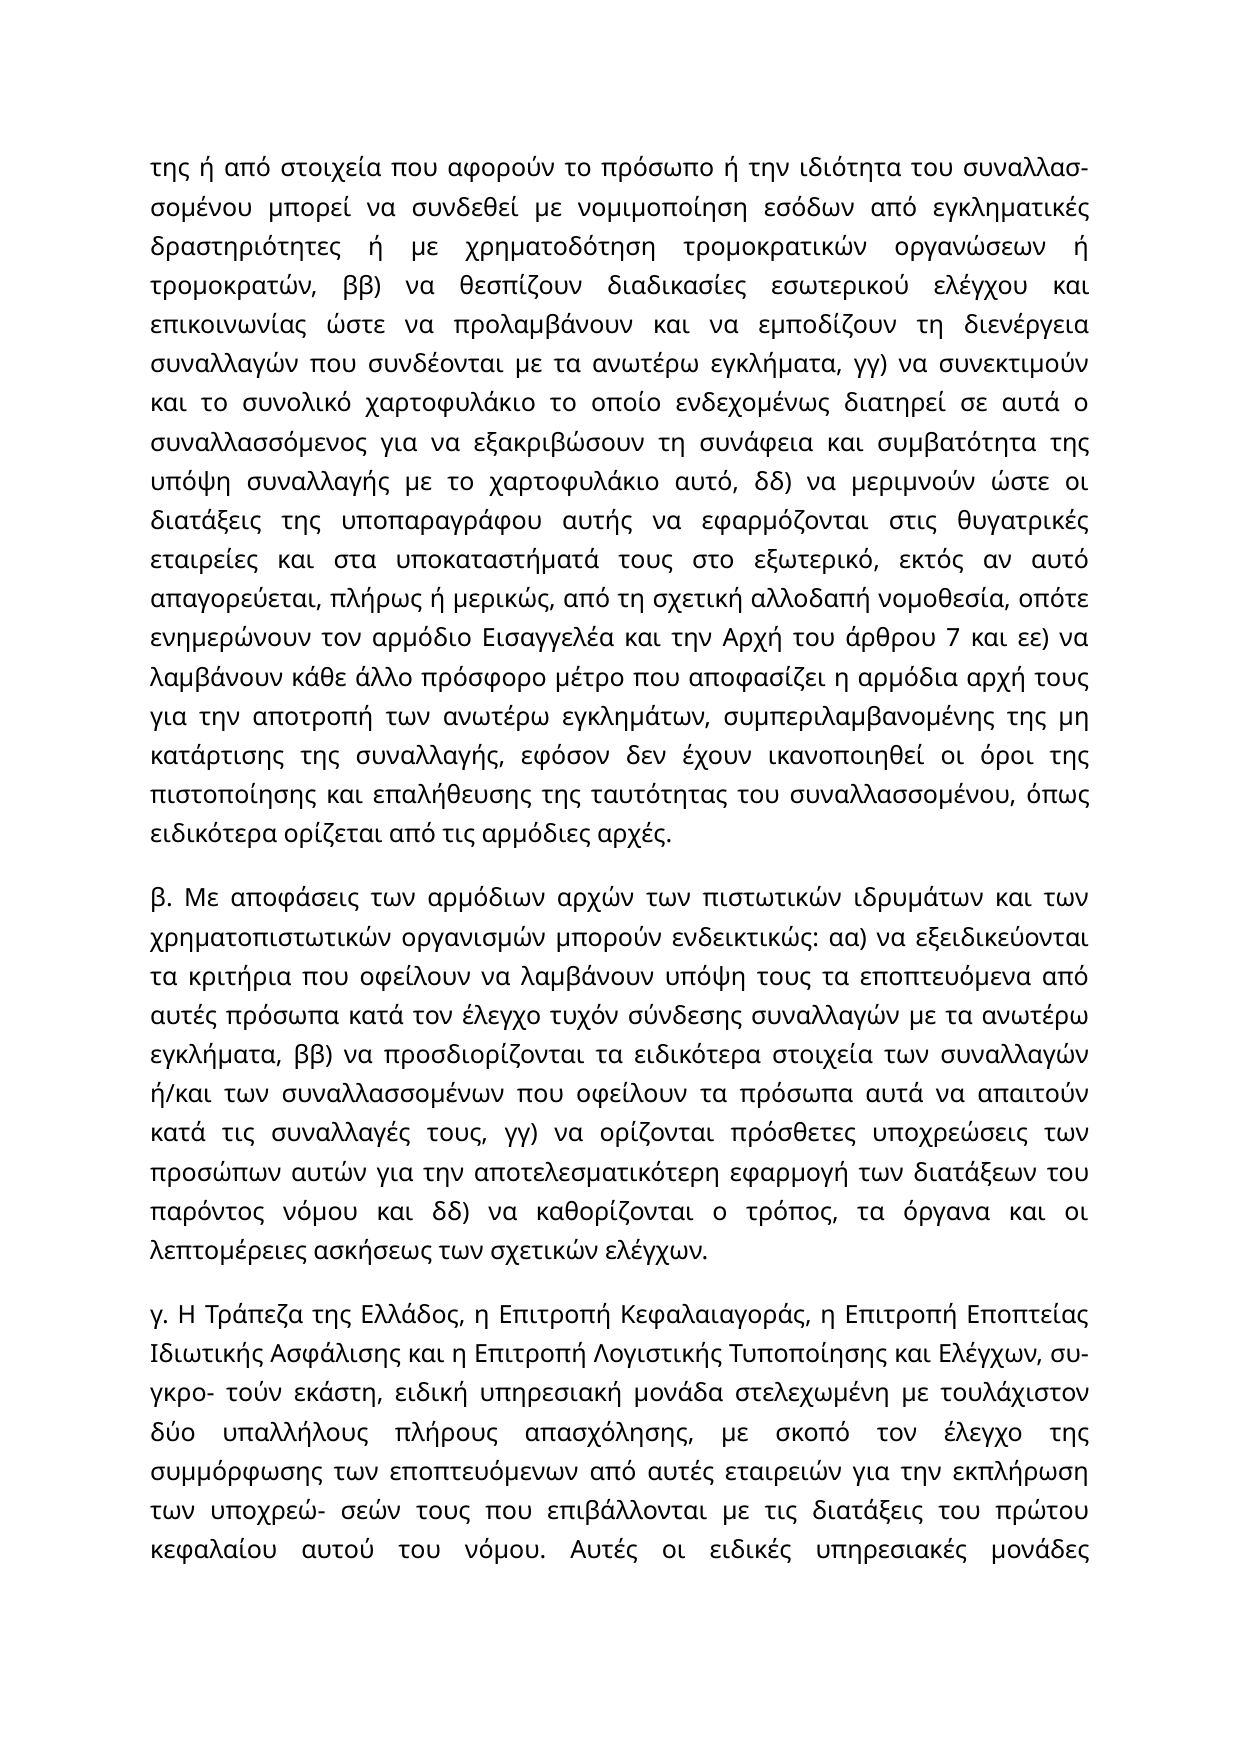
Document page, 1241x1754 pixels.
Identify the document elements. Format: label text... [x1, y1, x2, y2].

text γ. Η Τράπεζα της Ελλάδος, η Επιτροπή Κεφαλαιαγοράς, η Επιτροπή Εποπτείας Ιδιωτικής Ασφάλισης και η Επιτροπή Λογιστικής Τυποποίησης και Ελέγχων, συ-γκρο- τούν εκάστη, ειδική υπηρεσιακή μονάδα στελεχωμένη με τουλάχιστον δύο υπαλλήλους πλήρους απασχόλησης, με σκοπό τον έλεγχο της συμμόρφωσης των εποπτευόμενων από αυτές εταιρειών για την εκπλήρωση των υποχρεώ- σεών τους που επιβάλλονται με τις διατάξεις του πρώτου κεφαλαίου αυτού του νόμου. Αυτές οι ειδικές υπηρεσιακές μονάδες [150, 1297, 1090, 1566]
text της ή από στοιχεία που αφορούν το πρόσωπο ή την ιδιότητα του συναλλασ- σομένου μπορεί να συνδεθεί με νομιμοποίηση εσόδων από εγκληματικές δραστηριότητες ή με χρηματοδότηση τρομοκρατικών οργανώσεων ή τρομοκρατών, ββ) να θεσπίζουν διαδικασίες εσωτερικού ελέγχου και επικοινωνίας ώστε να προλαμβάνουν και να εμποδίζουν τη διενέργεια συναλλαγών που συνδέονται με τα ανωτέρω εγκλήματα, γγ) να συνεκτιμούν και το συνολικό χαρτοφυλάκιο το οποίο ενδεχομένως διατηρεί σε αυτά ο συναλλασσόμενος για να εξακριβώσουν τη συνάφεια και συμβατότητα της υπόψη συναλλαγής με το χαρτοφυλάκιο αυτό, δδ) να μεριμνούν ώστε οι διατάξεις της υποπαραγράφου αυτής να εφαρμόζονται στις θυγατρικές εταιρείες και στα υποκαταστήματά τους στο εξωτερικό, εκτός αν αυτό απαγορεύεται, πλήρως ή μερικώς, από τη σχετική αλλοδαπή νομοθεσία, οπότε ενημερώνουν τον αρμόδιο Εισαγγελέα και την Αρχή του άρθρου 7 και εε) να λαμβάνουν κάθε άλλο πρόσφορο μέτρο που αποφασίζει η αρμόδια αρχή τους για την αποτροπή των ανωτέρω εγκλημάτων, συμπεριλαμβανομένης της μη κατάρτισης της συναλλαγής, εφόσον δεν έχουν ικανοποιηθεί οι όροι της πιστοποίησης και επαλήθευσης της ταυτότητας του συναλλασσομένου, όπως ειδικότερα ορίζεται από τις αρμόδιες αρχές. [150, 150, 1090, 850]
text β. Με αποφάσεις των αρμόδιων αρχών των πιστωτικών ιδρυμάτων και των χρηματοπιστωτικών οργανισμών μπορούν ενδεικτικώς: αα) να εξειδικεύονται τα κριτήρια που οφείλουν να λαμβάνουν υπόψη τους τα εποπτευόμενα από αυτές πρόσωπα κατά τον έλεγχο τυχόν σύνδεσης συναλλαγών με τα ανωτέρω εγκλήματα, ββ) να προσδιορίζονται τα ειδικότερα στοιχεία των συναλλαγών ή/και των συναλλασσομένων που οφείλουν τα πρόσωπα αυτά να απαιτούν κατά τις συναλλαγές τους, γγ) να ορίζονται πρόσθετες υποχρεώσεις των προσώπων αυτών για την αποτελεσματικότερη εφαρμογή των διατάξεων του παρόντος νόμου και δδ) να καθορίζονται ο τρόπος, τα όργανα και οι λεπτομέρειες ασκήσεως των σχετικών ελέγχων. [150, 880, 1090, 1267]
